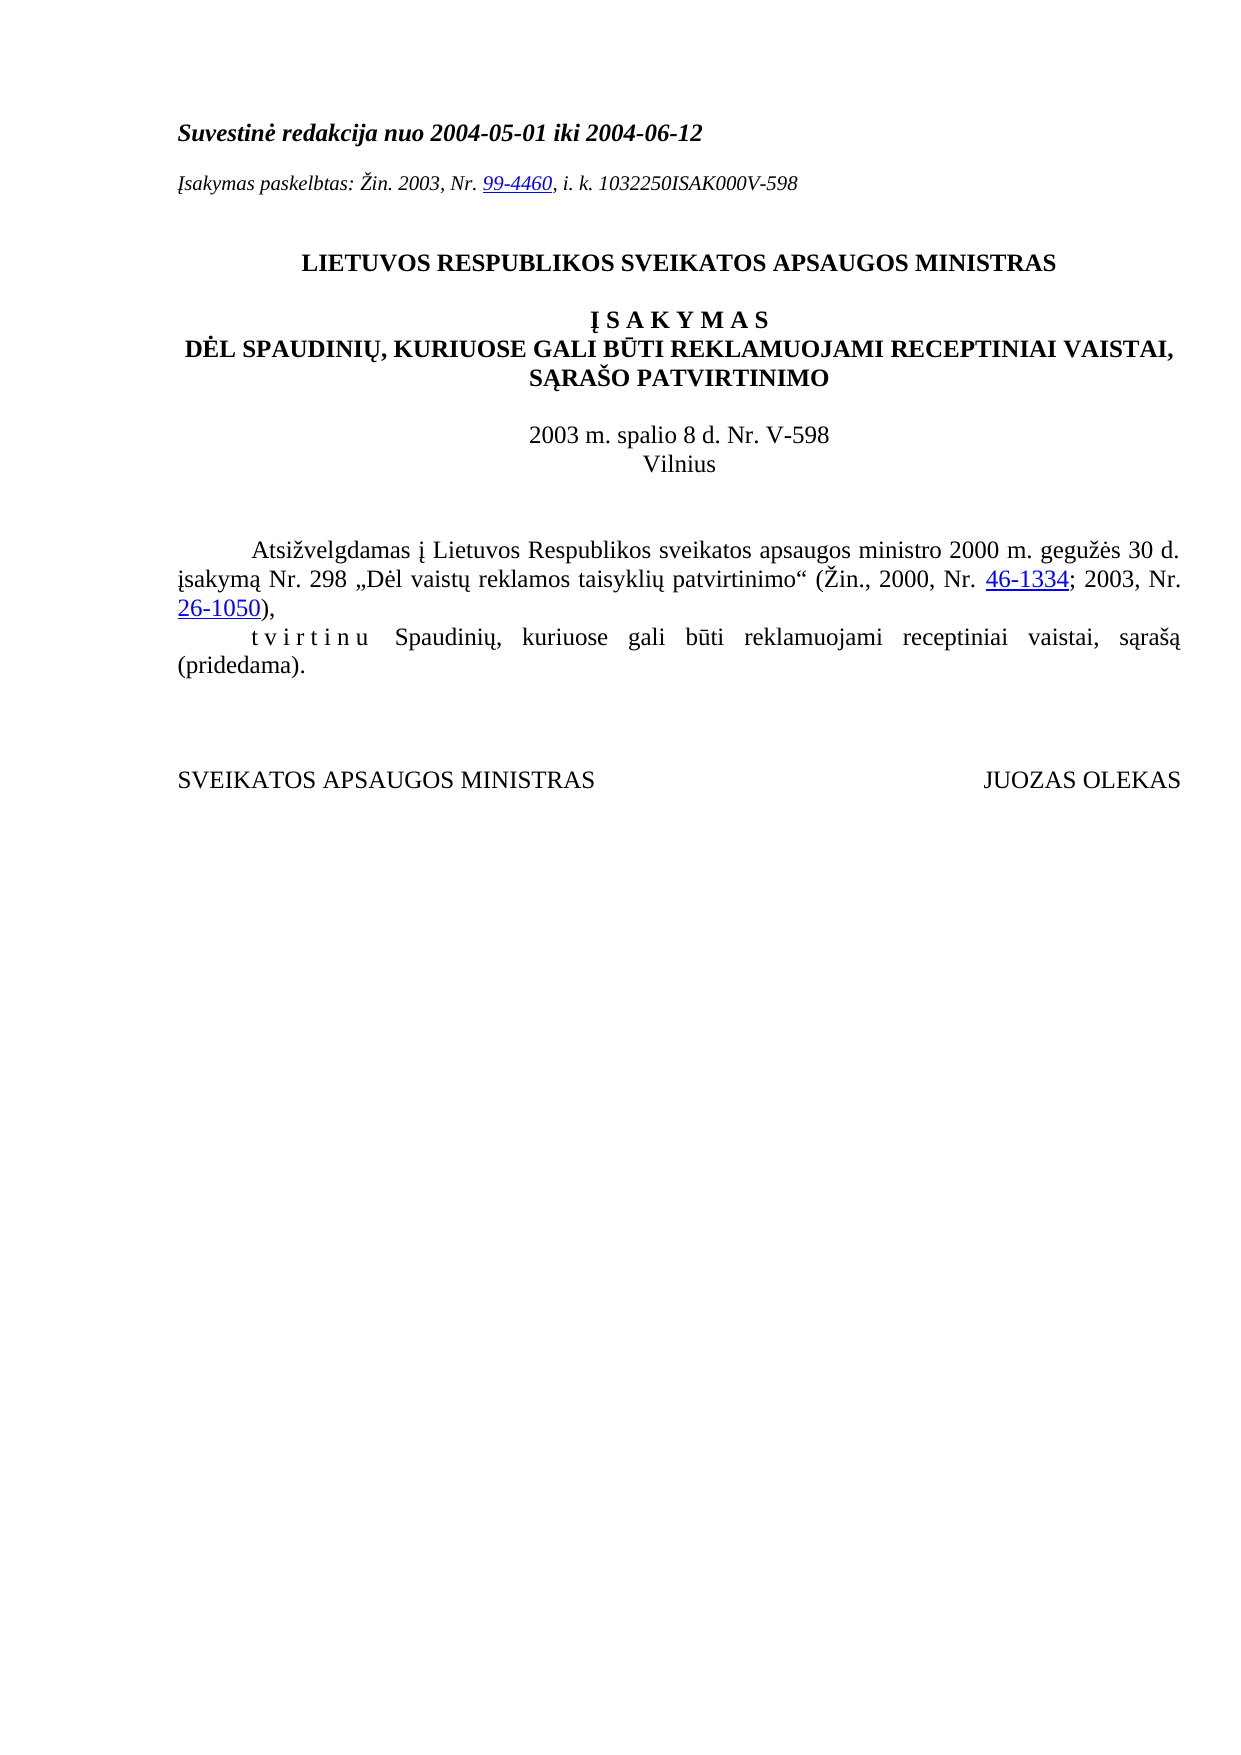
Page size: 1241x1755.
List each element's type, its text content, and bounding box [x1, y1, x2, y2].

text Suvestinė redakcija nuo 2004-05-01 iki 2004-06-12 [177, 118, 1181, 147]
text LIETUVOS RESPUBLIKOS SVEIKATOS APSAUGOS MINISTRAS [177, 248, 1181, 277]
text Vilnius [177, 449, 1181, 478]
text 2003 m. spalio 8 d. Nr. V-598 [177, 420, 1181, 449]
text Atsižvelgdamas į Lietuvos Respublikos sveikatos apsaugos ministro 2000 m. gegužės 30 d. įsakymą Nr. 298 „Dėl vaistų reklamos taisyklių patvirtinimo“ (Žin., 2000, Nr. 46-1334; 2003, Nr. 26-1050), [177, 535, 1181, 622]
text Įsakymas paskelbtas: Žin. 2003, Nr. 99-4460, i. k. 1032250ISAK000V-598 [177, 171, 1181, 195]
text DĖL SPAUDINIŲ, KURIUOSE GALI BŪTI REKLAMUOJAMI RECEPTINIAI VAISTAI, SĄRAŠO PATVIRTINIMO [177, 334, 1181, 392]
text SVEIKATOS APSAUGOS MINISTRAS JUOZAS OLEKAS [177, 765, 1181, 794]
text Į S A K Y M A S [177, 305, 1181, 334]
text tvirtinu Spaudinių, kuriuose gali būti reklamuojami receptiniai vaistai, sąrašą (pridedama). [177, 622, 1181, 679]
